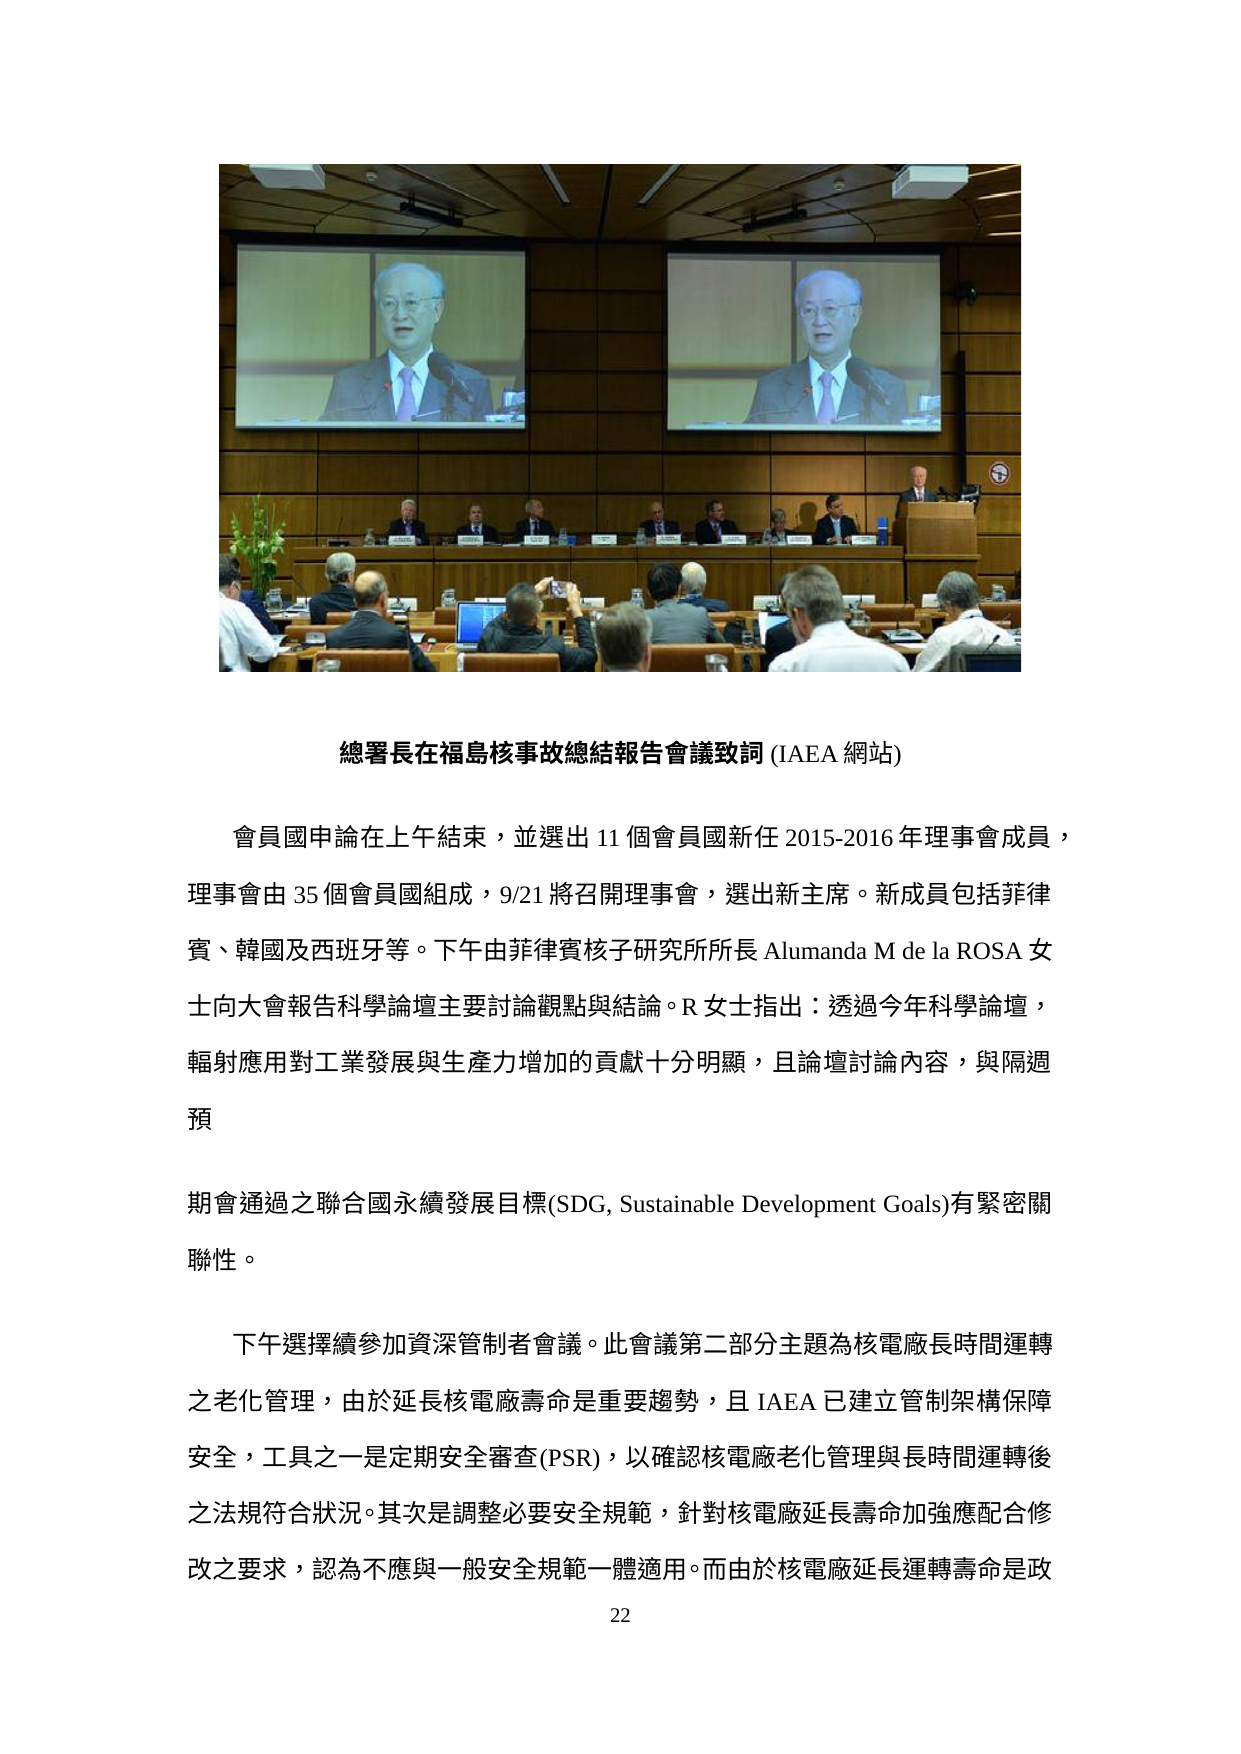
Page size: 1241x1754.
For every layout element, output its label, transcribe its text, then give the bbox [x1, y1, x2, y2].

picture [219, 164, 1022, 672]
text 下午選擇續參加資深管制者會議。此會議第二部分主題為核電廠長時間運轉之老化管理，由於延長核電廠壽命是重要趨勢，且IAEA已建立管制架構保障安全，工具之一是定期安全審查(PSR)，以確認核電廠老化管理與長時間運轉後之法規符合狀況。其次是調整必要安全規範，針對核電廠延長壽命加強應配合修改之要求，認為不應與一般安全規範一體適用。而由於核電廠延長運轉壽命是政 [187, 1324, 1053, 1587]
text 期會通過之聯合國永續發展目標(SDG, Sustainable Development Goals)有緊密關聯性。 [187, 1183, 1053, 1277]
text 會員國申論在上午結束，並選出11個會員國新任2015-2016年理事會成員，理事會由35個會員國組成，9/21將召開理事會，選出新主席。新成員包括菲律賓、韓國及西班牙等。下午由菲律賓核子研究所所長Alumanda M de la ROSA女士向大會報告科學論壇主要討論觀點與結論。R女士指出：透過今年科學論壇，輻射應用對工業發展與生產力增加的貢獻十分明顯，且論壇討論內容，與隔週預 [187, 817, 1053, 1136]
text 總署長在福島核事故總結報告會議致詞 (IAEA網站) [187, 732, 1053, 770]
